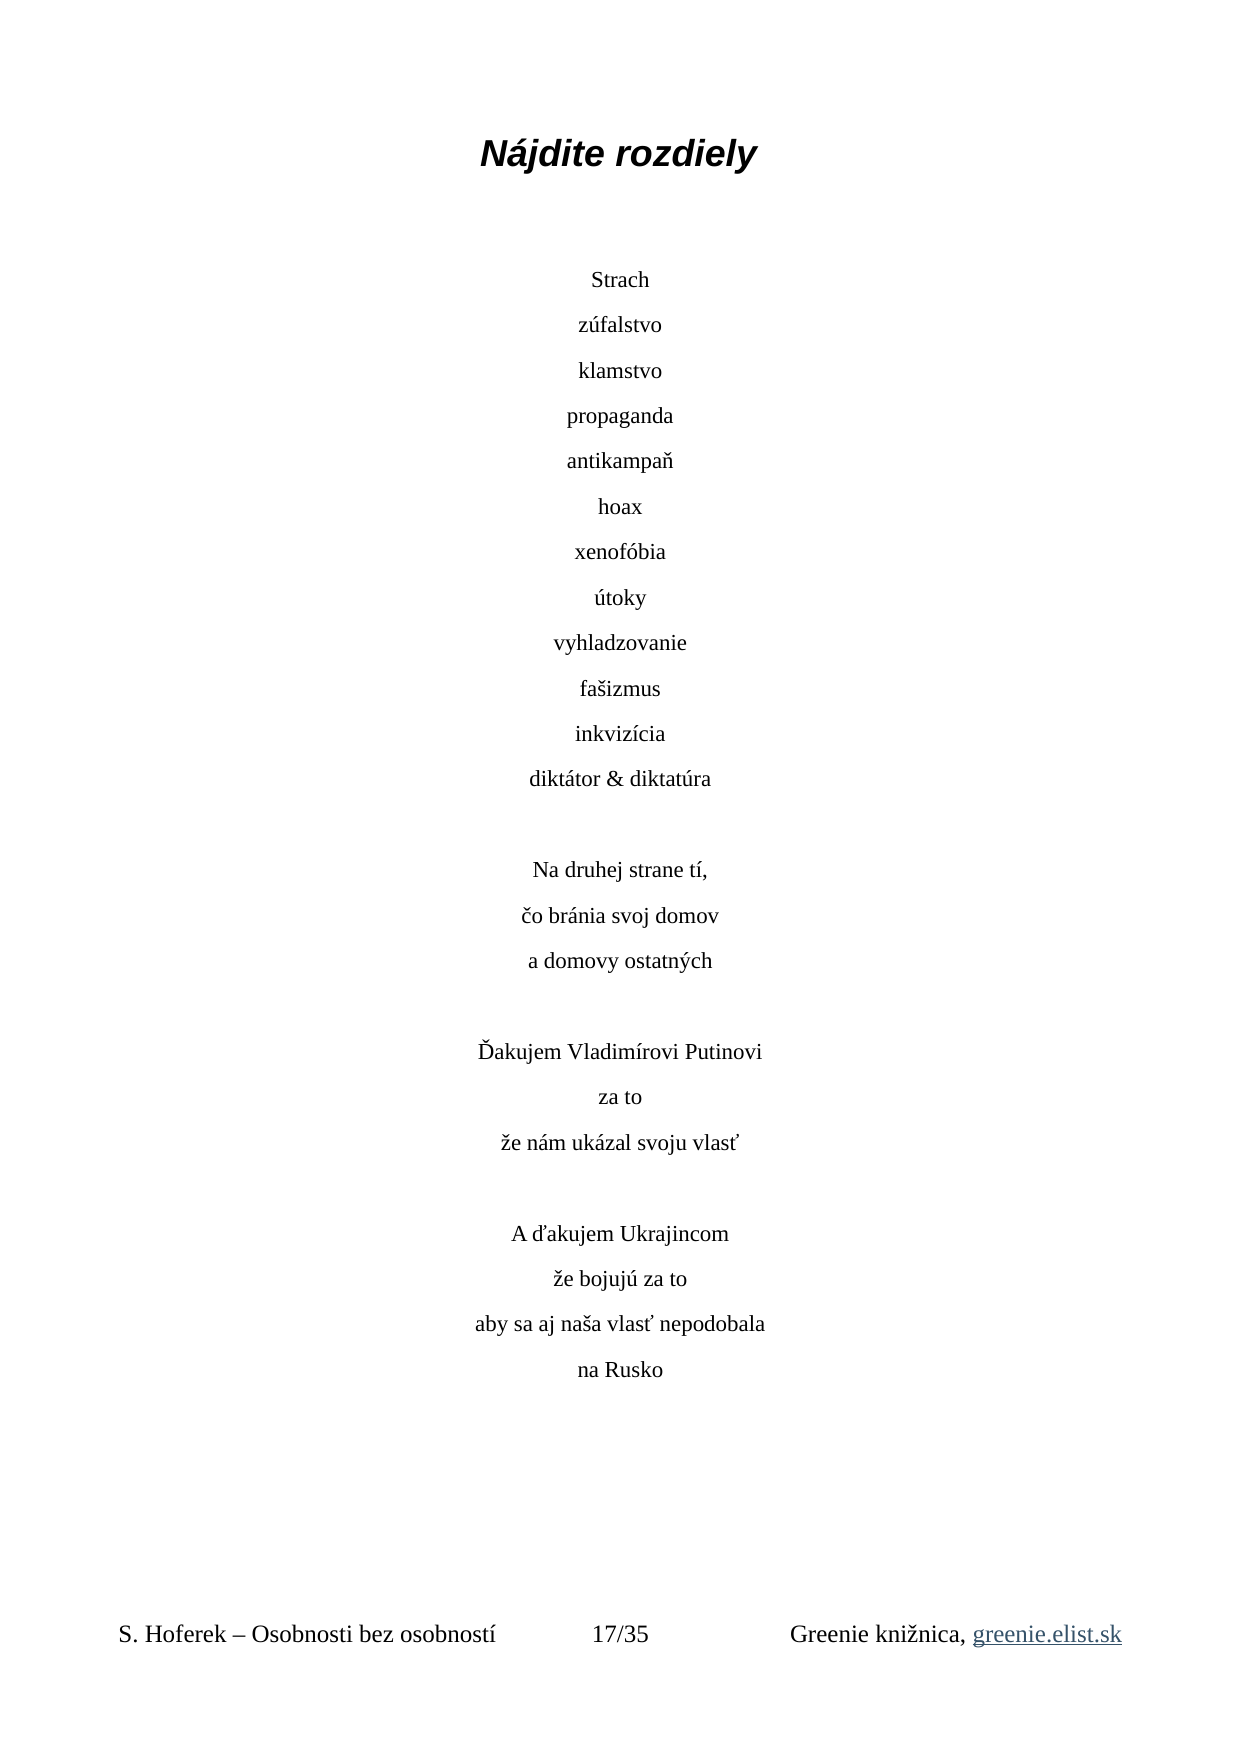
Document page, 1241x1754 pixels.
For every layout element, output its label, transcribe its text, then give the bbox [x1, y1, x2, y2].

text aby sa aj naša vlasť nepodobala [106, 1311, 1134, 1337]
text za to [106, 1083, 1134, 1110]
text zúfalstvo [106, 311, 1134, 338]
text na Rusko [106, 1356, 1134, 1382]
text inkvizícia [106, 720, 1134, 746]
text že nám ukázal svoju vlasť [106, 1129, 1134, 1155]
text Na druhej strane tí, [106, 856, 1134, 883]
subtitle Nájdite rozdiely [106, 131, 1134, 174]
text hoax [106, 493, 1134, 519]
text a domovy ostatných [106, 947, 1134, 973]
text že bojujú za to [106, 1265, 1134, 1291]
text fašizmus [106, 675, 1134, 701]
text klamstvo [106, 357, 1134, 383]
text propaganda [106, 402, 1134, 428]
text xenofóbia [106, 538, 1134, 565]
text diktátor & diktatúra [106, 766, 1134, 792]
text antikampaň [106, 448, 1134, 474]
text Ďakujem Vladimírovi Putinovi [106, 1038, 1134, 1064]
text čo bránia svoj domov [106, 902, 1134, 928]
text útoky [106, 584, 1134, 610]
text vyhladzovanie [106, 629, 1134, 656]
text A ďakujem Ukrajincom [106, 1220, 1134, 1246]
text Strach [106, 266, 1134, 292]
